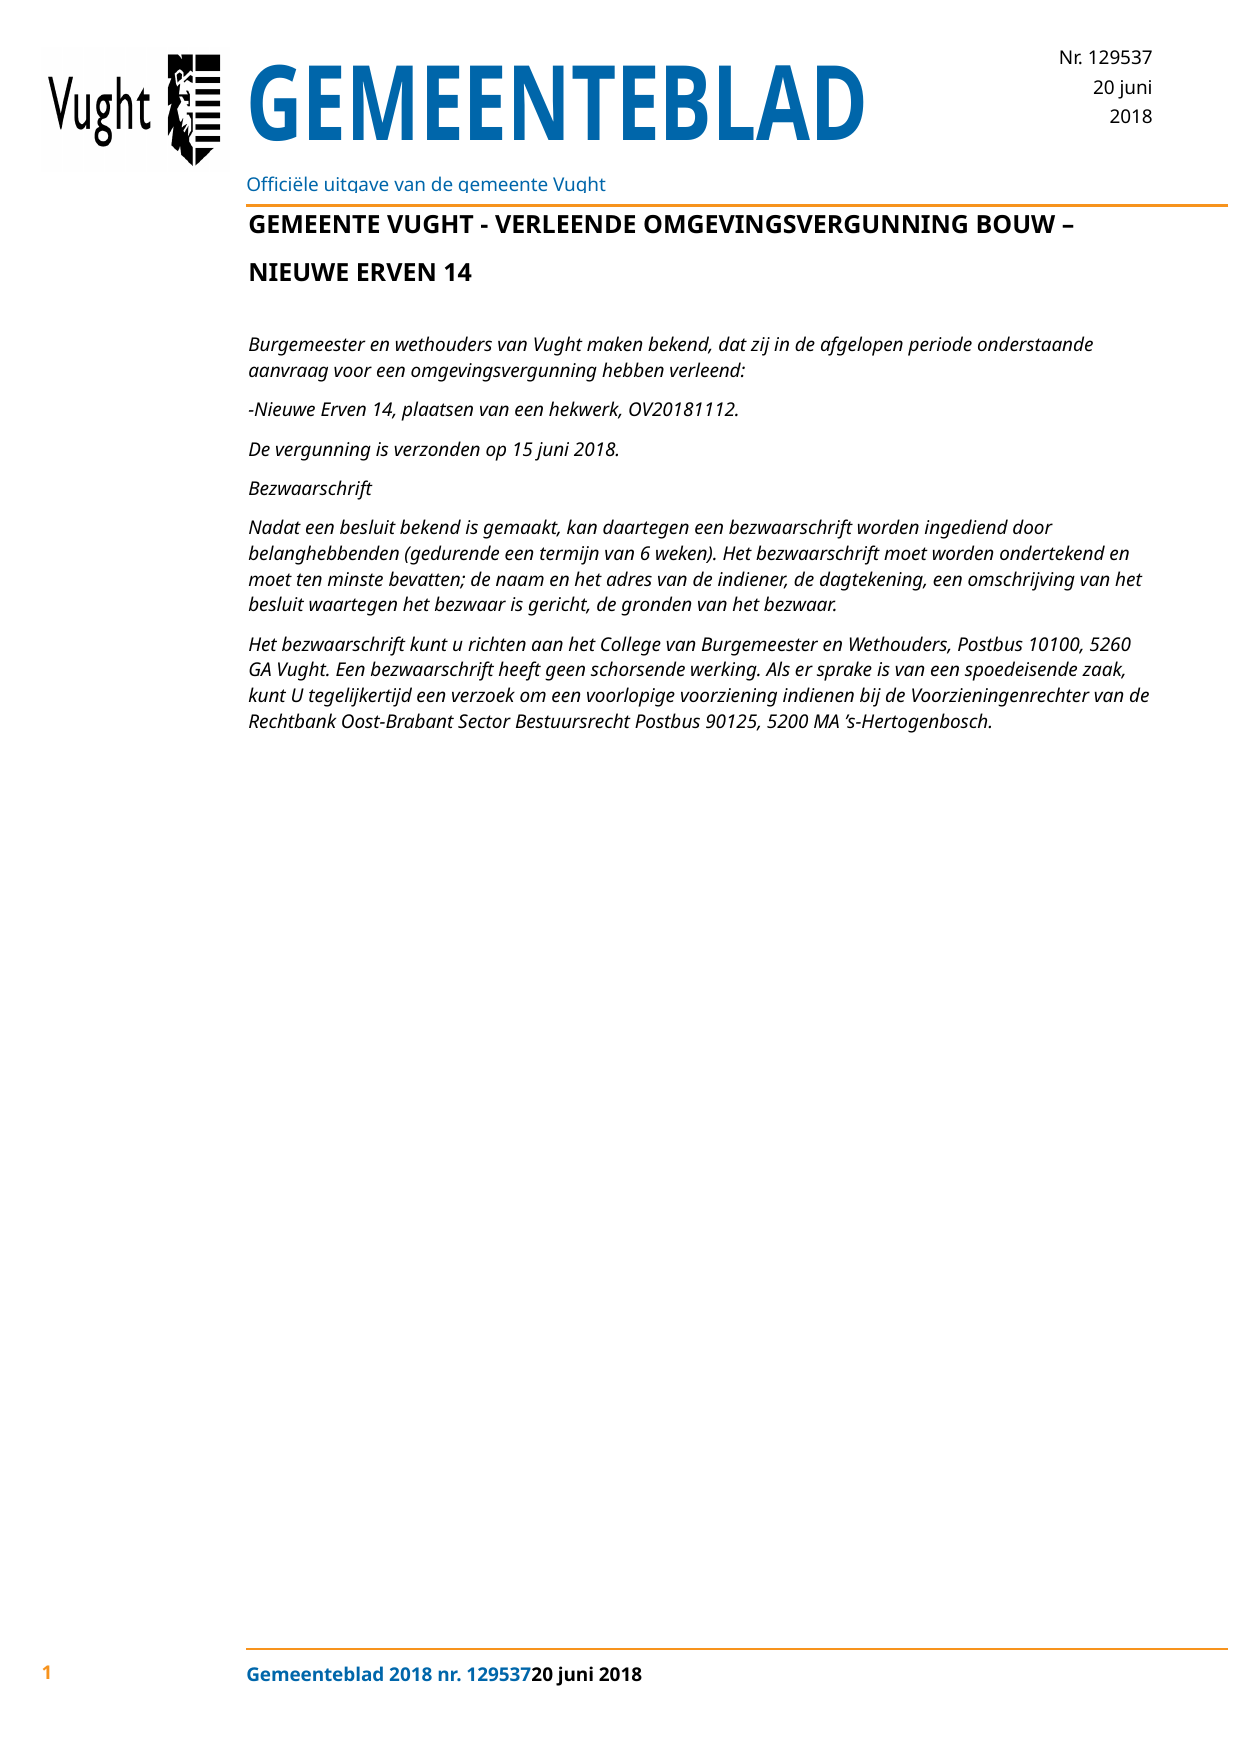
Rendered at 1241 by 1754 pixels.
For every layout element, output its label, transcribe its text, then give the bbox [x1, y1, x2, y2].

text -Nieuwe Erven 14, plaatsen van een hekwerk, OV20181112. [248, 396, 1152, 422]
text GEMEENTE VUGHT - VERLEENDE OMGEVINGSVERGUNNING BOUW – NIEUWE ERVEN 14 [248, 207, 1152, 288]
picture [41, 47, 231, 172]
text Nadat een besluit bekend is gemaakt, kan daartegen een bezwaarschrift worden ingediend door belanghebbenden (gedurende een termijn van 6 weken). Het bezwaarschrift moet worden ondertekend en moet ten minste bevatten; de naam en het adres van de indiener, de dagtekening, een omschrijving van het besluit waartegen het bezwaar is gericht, de gronden van het bezwaar. [248, 514, 1152, 617]
text De vergunning is verzonden op 15 juni 2018. [248, 436, 1152, 461]
text Het bezwaarschrift kunt u richten aan het College van Burgemeester en Wethouders, Postbus 10100, 5260 GA Vught. Een bezwaarschrift heeft geen schorsende werking. Als er sprake is van een spoedeisende zaak, kunt U tegelijkertijd een verzoek om een voorlopige voorziening indienen bij de Voorzieningenrechter van de Rechtbank Oost-Brabant Sector Bestuursrecht Postbus 90125, 5200 MA ’s-Hertogenbosch. [248, 631, 1152, 734]
text Burgemeester en wethouders van Vught maken bekend, dat zij in de afgelopen periode onderstaande aanvraag voor een omgevingsvergunning hebben verleend: [248, 331, 1152, 383]
text Bezwaarschrift [248, 475, 1152, 501]
